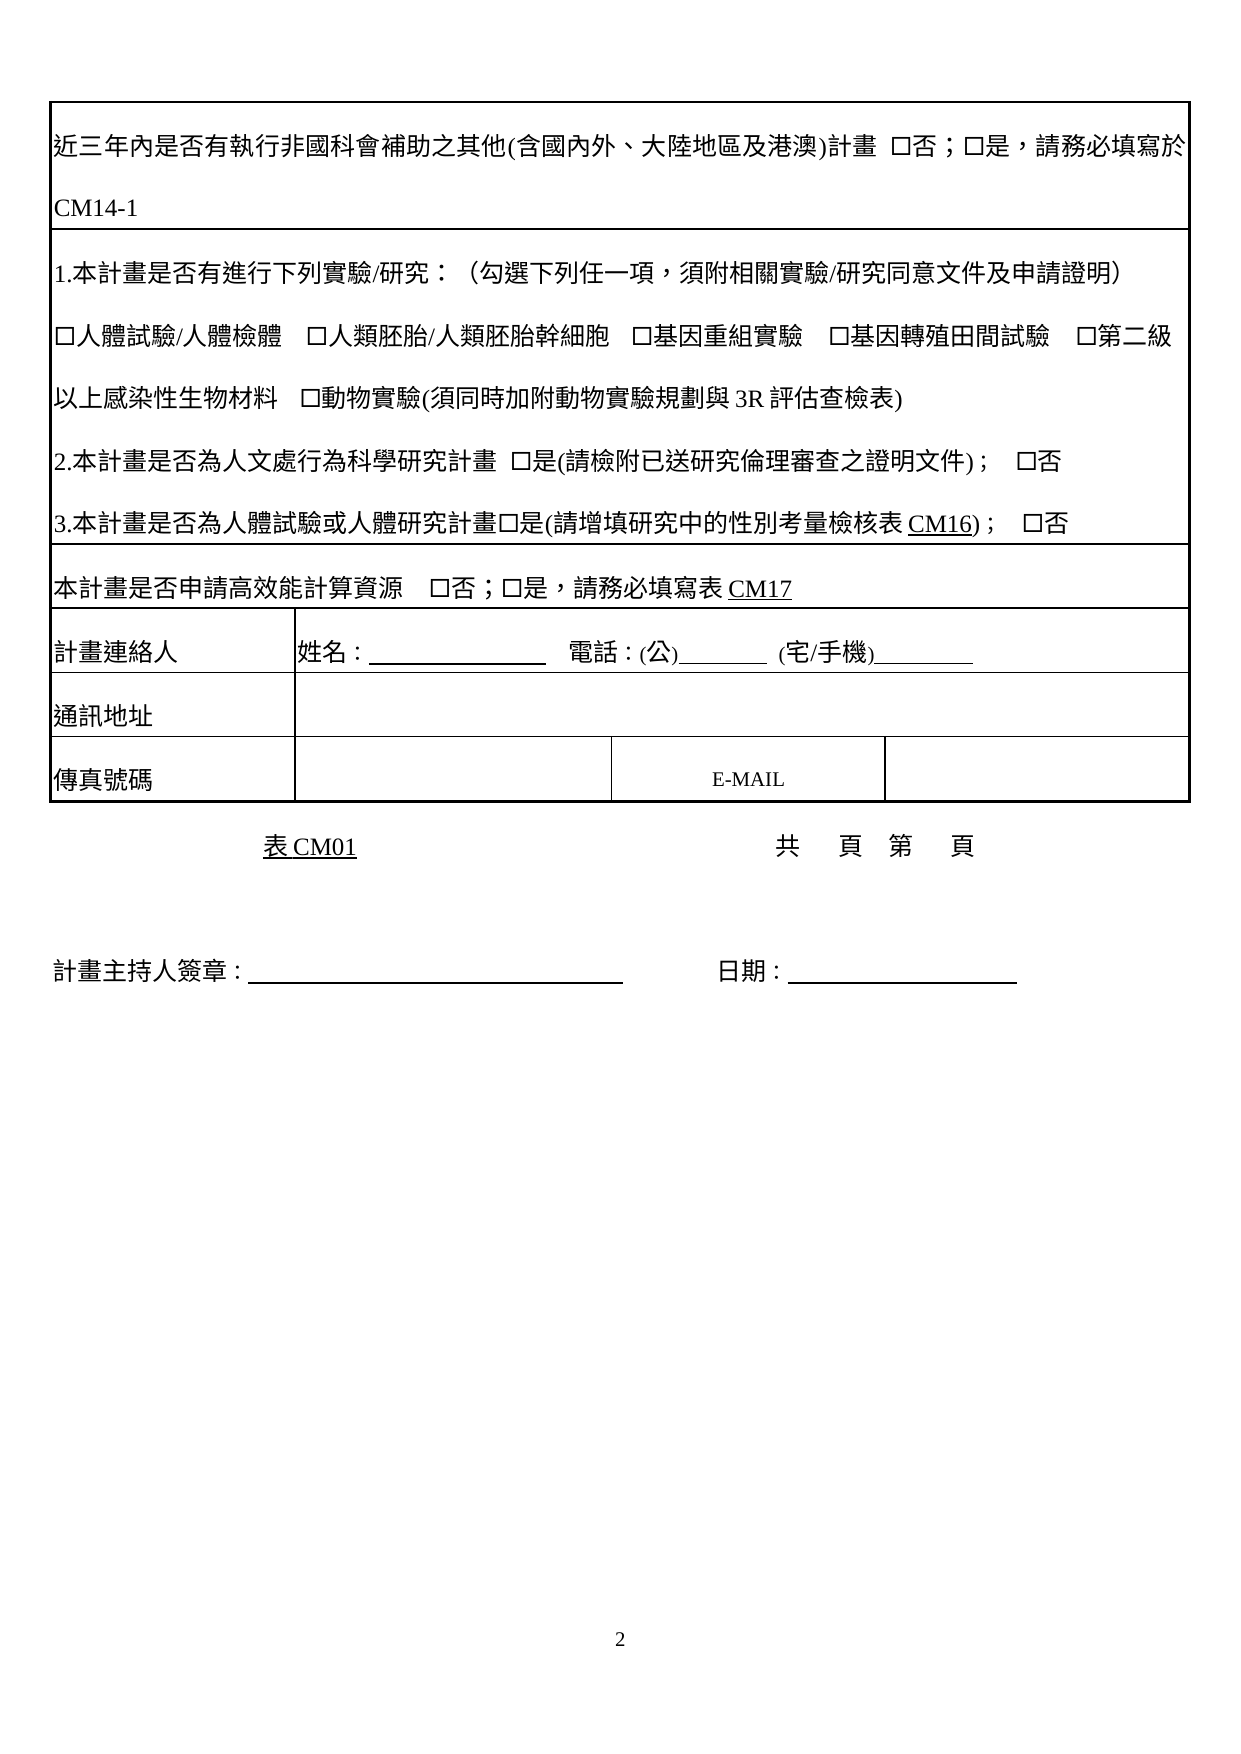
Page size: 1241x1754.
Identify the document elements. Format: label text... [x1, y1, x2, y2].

table_cell E-MAIL [612, 737, 884, 800]
table_cell 計畫連絡人 [52, 609, 294, 672]
table_cell 傳真號碼 [52, 737, 294, 800]
text 計畫主持人簽章： 日期： [52, 928, 1186, 990]
table_cell 姓名： 電話：(公) (宅/手機) [296, 609, 1188, 672]
table_cell 本計畫是否申請高效能計算資源 否；是，請務必填寫表CM17 [52, 545, 1188, 607]
table_cell [296, 737, 611, 800]
text 表CM01 共 頁 第 頁 [52, 803, 1186, 865]
table_cell 近三年內是否有執行非國科會補助之其他(含國內外、大陸地區及港澳)計畫 否；是，請務必填寫於CM14-1 [52, 103, 1188, 228]
table_cell [296, 673, 1188, 736]
table_cell [886, 737, 1188, 800]
table_cell 通訊地址 [52, 673, 294, 736]
table_cell 1.本計畫是否有進行下列實驗/研究：（勾選下列任一項，須附相關實驗/研究同意文件及申請證明） 人體試驗/人體檢體 人類胚胎/人類胚胎幹細胞 基因重組實驗 基因轉殖田間試驗 第二級以上感染性生物材料 動物實驗(須同時加附動物實驗規劃與3R評估查檢表) 2.本計畫是否為人文處行為科學研究計畫 是(請檢附已送研究倫理審查之證明文件)； 否 3.本計畫是否為人體試驗或人體研究計畫是(請增填研究中的性別考量檢核表CM16)； 否 [52, 230, 1188, 542]
